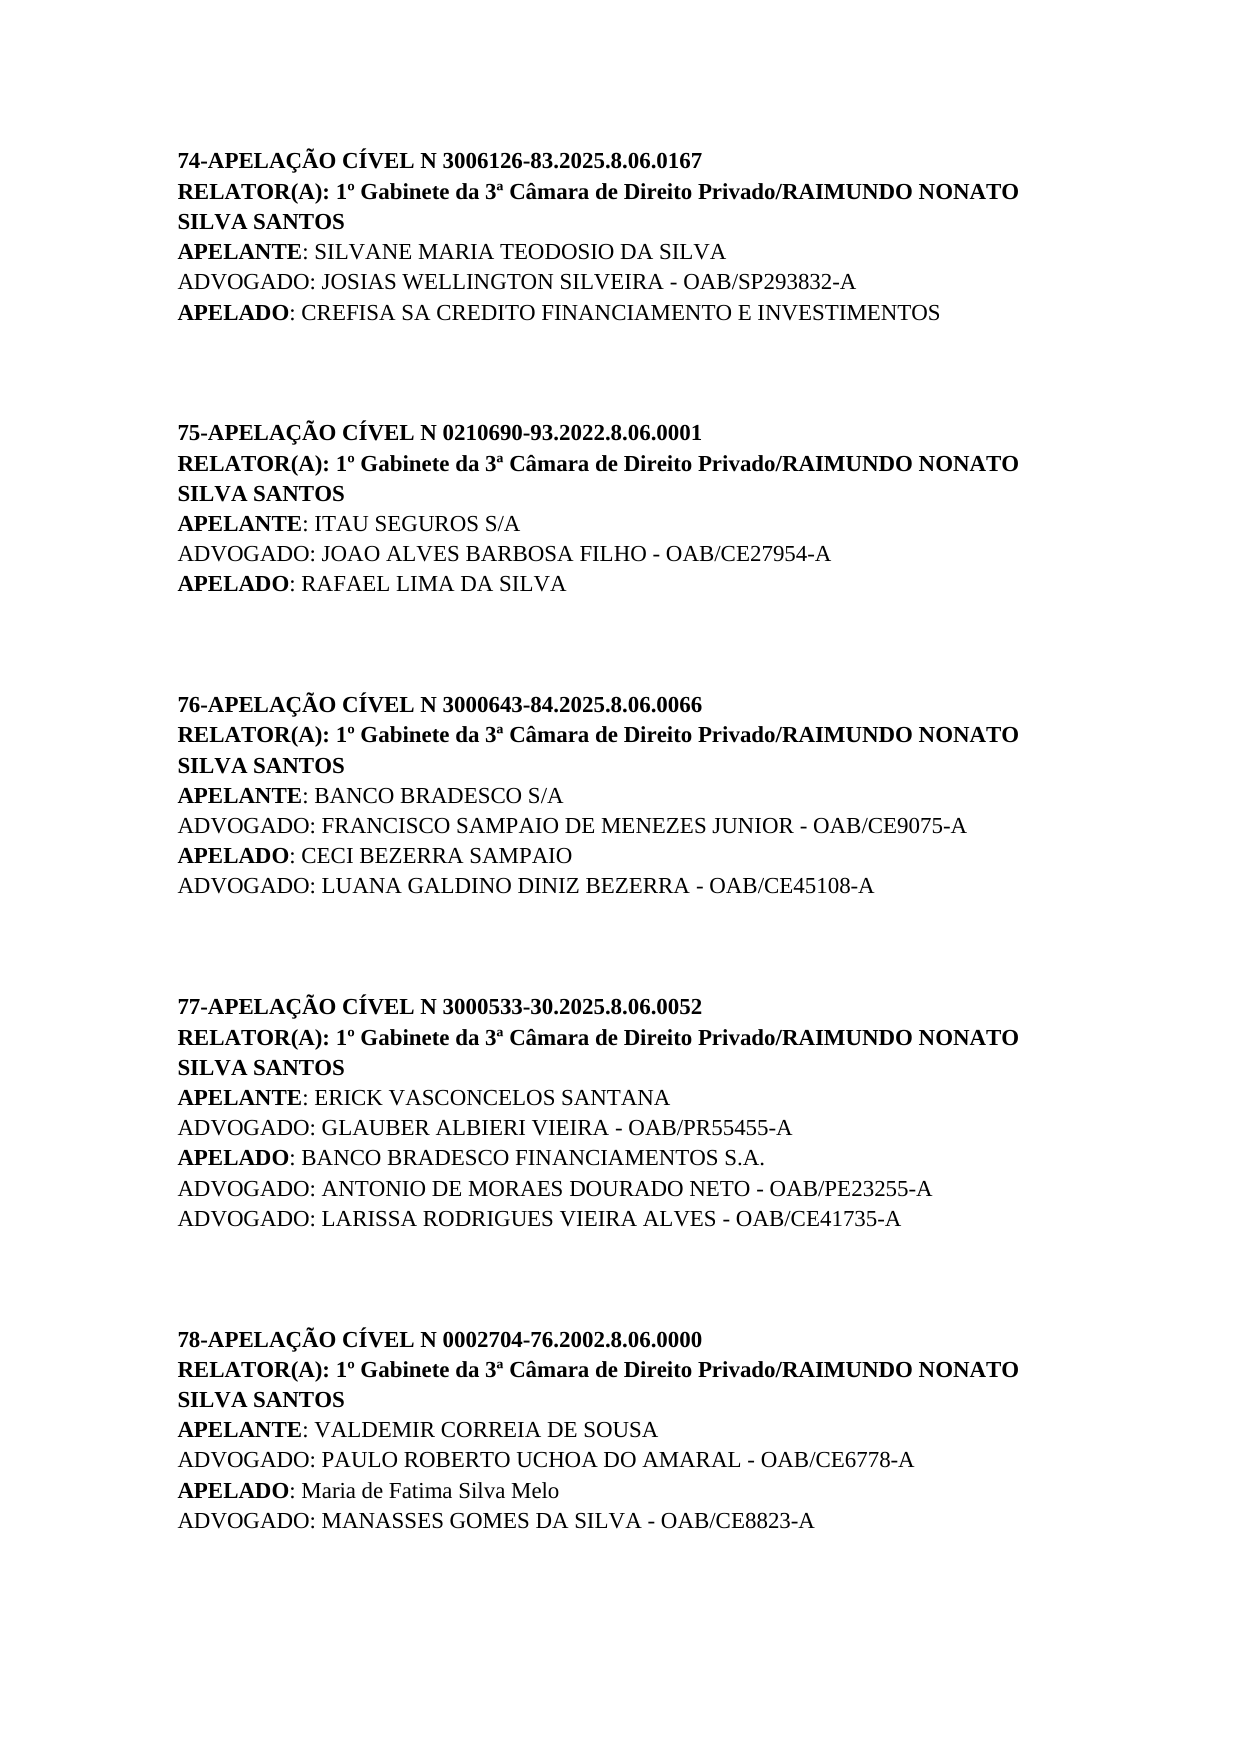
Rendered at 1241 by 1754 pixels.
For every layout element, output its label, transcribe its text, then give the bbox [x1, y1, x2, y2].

text 74-APELAÇÃO CÍVEL N 3006126-83.2025.8.06.0167 RELATOR(A): 1º Gabinete da 3ª Câmara de Direito Privado/RAIMUNDO NONATO SILVA SANTOS APELANTE: SILVANE MARIA TEODOSIO DA SILVA ADVOGADO: JOSIAS WELLINGTON SILVEIRA - OAB/SP293832-A APELADO: CREFISA SA CREDITO FINANCIAMENTO E INVESTIMENTOS 75-APELAÇÃO CÍVEL N 0210690-93.2022.8.06.0001 RELATOR(A): 1º Gabinete da 3ª Câmara de Direito Privado/RAIMUNDO NONATO SILVA SANTOS APELANTE: ITAU SEGUROS S/A ADVOGADO: JOAO ALVES BARBOSA FILHO - OAB/CE27954-A APELADO: RAFAEL LIMA DA SILVA 76-APELAÇÃO CÍVEL N 3000643-84.2025.8.06.0066 RELATOR(A): 1º Gabinete da 3ª Câmara de Direito Privado/RAIMUNDO NONATO SILVA SANTOS APELANTE: BANCO BRADESCO S/A ADVOGADO: FRANCISCO SAMPAIO DE MENEZES JUNIOR - OAB/CE9075-A APELADO: CECI BEZERRA SAMPAIO ADVOGADO: LUANA GALDINO DINIZ BEZERRA - OAB/CE45108-A 77-APELAÇÃO CÍVEL N 3000533-30.2025.8.06.0052 RELATOR(A): 1º Gabinete da 3ª Câmara de Direito Privado/RAIMUNDO NONATO SILVA SANTOS APELANTE: ERICK VASCONCELOS SANTANA ADVOGADO: GLAUBER ALBIERI VIEIRA - OAB/PR55455-A APELADO: BANCO BRADESCO FINANCIAMENTOS S.A. ADVOGADO: ANTONIO DE MORAES DOURADO NETO - OAB/PE23255-A ADVOGADO: LARISSA RODRIGUES VIEIRA ALVES - OAB/CE41735-A 78-APELAÇÃO CÍVEL N 0002704-76.2002.8.06.0000 RELATOR(A): 1º Gabinete da 3ª Câmara de Direito Privado/RAIMUNDO NONATO SILVA SANTOS APELANTE: VALDEMIR CORREIA DE SOUSA ADVOGADO: PAULO ROBERTO UCHOA DO AMARAL - OAB/CE6778-A APELADO: Maria de Fatima Silva Melo ADVOGADO: MANASSES GOMES DA SILVA - OAB/CE8823-A [177, 148, 1063, 1594]
